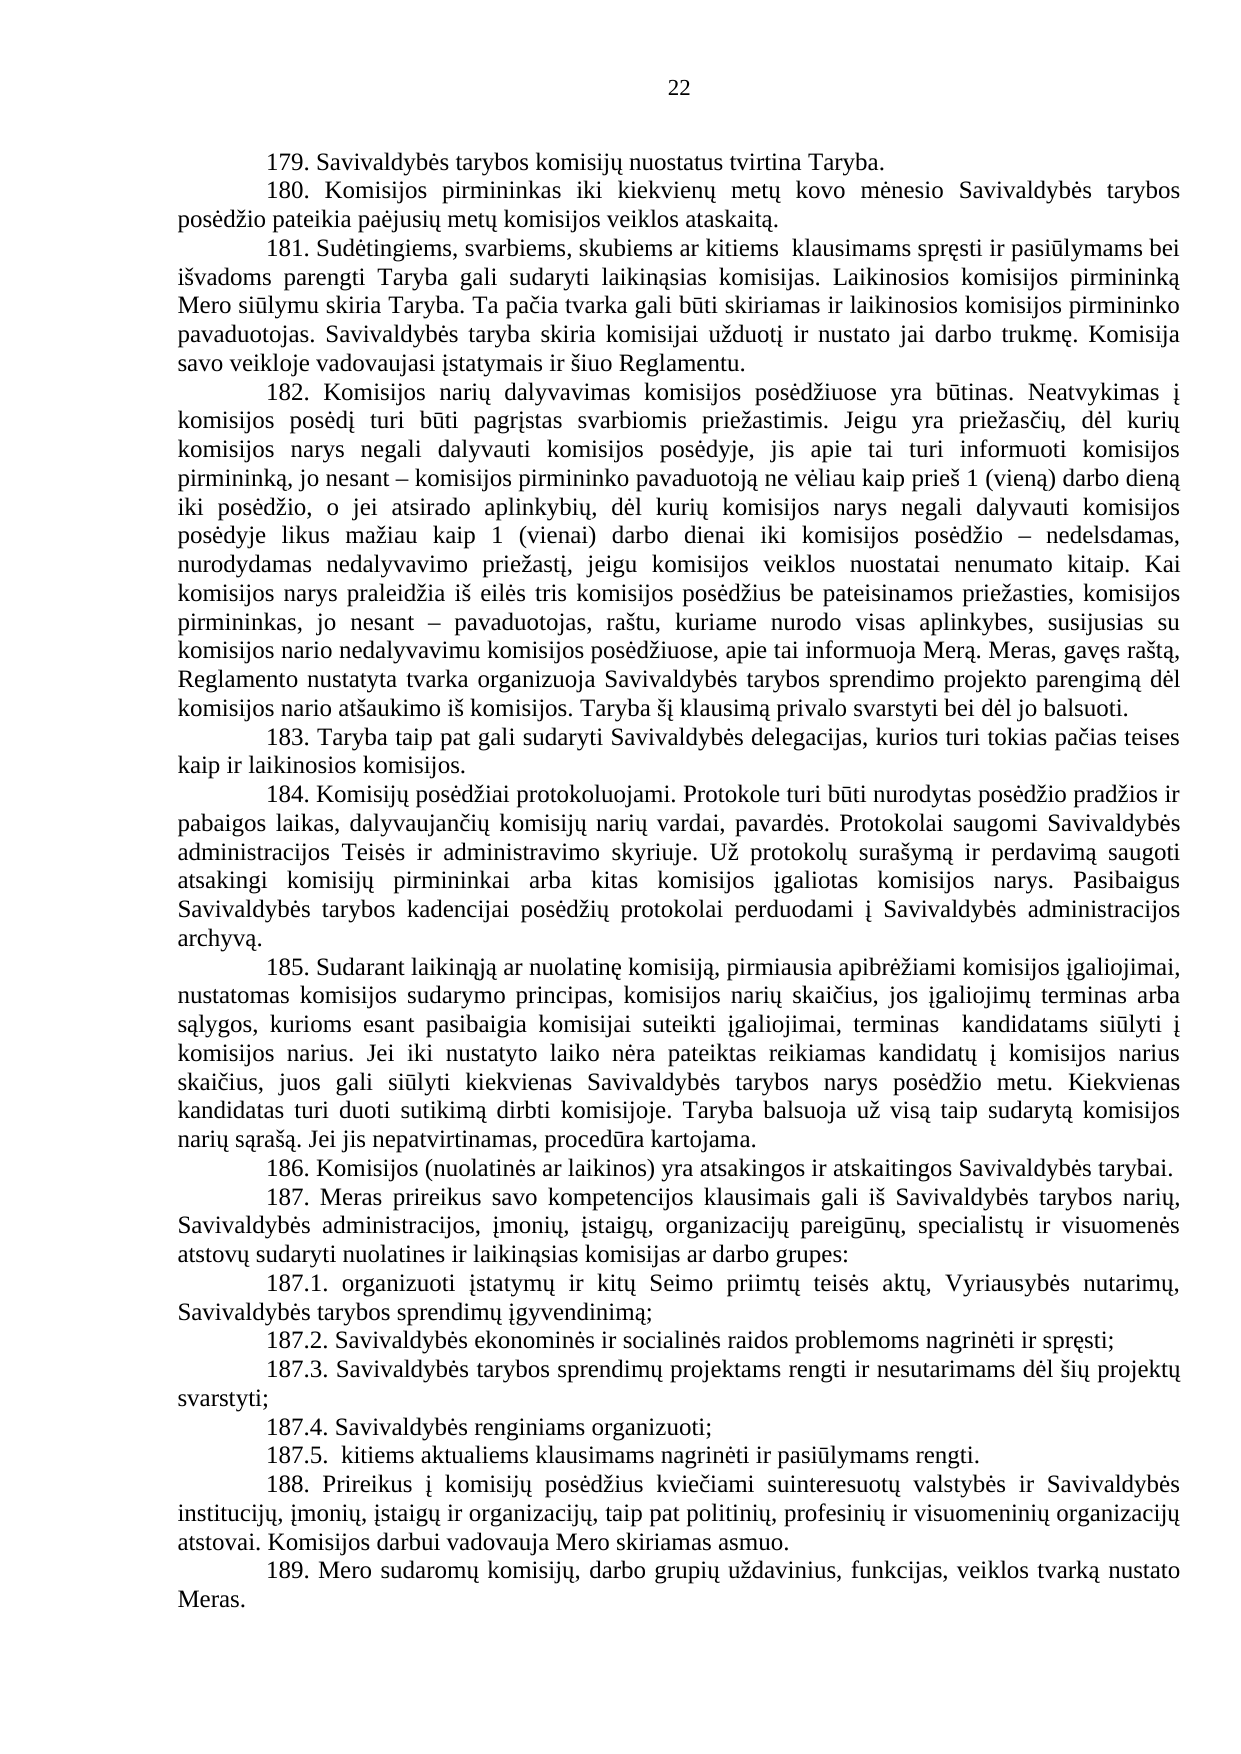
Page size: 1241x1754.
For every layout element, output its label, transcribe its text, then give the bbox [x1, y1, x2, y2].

text 187.1. organizuoti įstatymų ir kitų Seimo priimtų teisės aktų, Vyriausybės nutarimų, Savivaldybės tarybos sprendimų įgyvendinimą; [177, 1268, 1181, 1326]
text 187.3. Savivaldybės tarybos sprendimų projektams rengti ir nesutarimams dėl šių projektų svarstyti; [177, 1354, 1181, 1412]
text 182. Komisijos narių dalyvavimas komisijos posėdžiuose yra būtinas. Neatvykimas į komisijos posėdį turi būti pagrįstas svarbiomis priežastimis. Jeigu yra priežasčių, dėl kurių komisijos narys negali dalyvauti komisijos posėdyje, jis apie tai turi informuoti komisijos pirmininką, jo nesant – komisijos pirmininko pavaduotoją ne vėliau kaip prieš 1 (vieną) darbo dieną iki posėdžio, o jei atsirado aplinkybių, dėl kurių komisijos narys negali dalyvauti komisijos posėdyje likus mažiau kaip 1 (vienai) darbo dienai iki komisijos posėdžio – nedelsdamas, nurodydamas nedalyvavimo priežastį, jeigu komisijos veiklos nuostatai nenumato kitaip. Kai komisijos narys praleidžia iš eilės tris komisijos posėdžius be pateisinamos priežasties, komisijos pirmininkas, jo nesant – pavaduotojas, raštu, kuriame nurodo visas aplinkybes, susijusias su komisijos nario nedalyvavimu komisijos posėdžiuose, apie tai informuoja Merą. Meras, gavęs raštą, Reglamento nustatyta tvarka organizuoja Savivaldybės tarybos sprendimo projekto parengimą dėl komisijos nario atšaukimo iš komisijos. Taryba šį klausimą privalo svarstyti bei dėl jo balsuoti. [177, 377, 1181, 722]
text 183. Taryba taip pat gali sudaryti Savivaldybės delegacijas, kurios turi tokias pačias teises kaip ir laikinosios komisijos. [177, 722, 1181, 779]
text 187.2. Savivaldybės ekonominės ir socialinės raidos problemoms nagrinėti ir spręsti; [177, 1326, 1181, 1354]
text 187. Meras prireikus savo kompetencijos klausimais gali iš Savivaldybės tarybos narių, Savivaldybės administracijos, įmonių, įstaigų, organizacijų pareigūnų, specialistų ir visuomenės atstovų sudaryti nuolatines ir laikinąsias komisijas ar darbo grupes: [177, 1182, 1181, 1268]
text 180. Komisijos pirmininkas iki kiekvienų metų kovo mėnesio Savivaldybės tarybos posėdžio pateikia paėjusių metų komisijos veiklos ataskaitą. [177, 176, 1181, 233]
text 185. Sudarant laikinąją ar nuolatinę komisiją, pirmiausia apibrėžiami komisijos įgaliojimai, nustatomas komisijos sudarymo principas, komisijos narių skaičius, jos įgaliojimų terminas arba sąlygos, kurioms esant pasibaigia komisijai suteikti įgaliojimai, terminas kandidatams siūlyti į komisijos narius. Jei iki nustatyto laiko nėra pateiktas reikiamas kandidatų į komisijos narius skaičius, juos gali siūlyti kiekvienas Savivaldybės tarybos narys posėdžio metu. Kiekvienas kandidatas turi duoti sutikimą dirbti komisijoje. Taryba balsuoja už visą taip sudarytą komisijos narių sąrašą. Jei jis nepatvirtinamas, procedūra kartojama. [177, 952, 1181, 1153]
text 187.4. Savivaldybės renginiams organizuoti; [177, 1412, 1181, 1441]
text 189. Mero sudaromų komisijų, darbo grupių uždavinius, funkcijas, veiklos tvarką nustato Meras. [177, 1556, 1181, 1613]
text 187.5. kitiems aktualiems klausimams nagrinėti ir pasiūlymams rengti. [177, 1441, 1181, 1469]
text 179. Savivaldybės tarybos komisijų nuostatus tvirtina Taryba. [177, 147, 1181, 176]
text 188. Prireikus į komisijų posėdžius kviečiami suinteresuotų valstybės ir Savivaldybės institucijų, įmonių, įstaigų ir organizacijų, taip pat politinių, profesinių ir visuomeninių organizacijų atstovai. Komisijos darbui vadovauja Mero skiriamas asmuo. [177, 1469, 1181, 1556]
text 181. Sudėtingiems, svarbiems, skubiems ar kitiems klausimams spręsti ir pasiūlymams bei išvadoms parengti Taryba gali sudaryti laikinąsias komisijas. Laikinosios komisijos pirmininką Mero siūlymu skiria Taryba. Ta pačia tvarka gali būti skiriamas ir laikinosios komisijos pirmininko pavaduotojas. Savivaldybės taryba skiria komisijai užduotį ir nustato jai darbo trukmę. Komisija savo veikloje vadovaujasi įstatymais ir šiuo Reglamentu. [177, 233, 1181, 377]
text 186. Komisijos (nuolatinės ar laikinos) yra atsakingos ir atskaitingos Savivaldybės tarybai. [177, 1153, 1181, 1182]
text 184. Komisijų posėdžiai protokoluojami. Protokole turi būti nurodytas posėdžio pradžios ir pabaigos laikas, dalyvaujančių komisijų narių vardai, pavardės. Protokolai saugomi Savivaldybės administracijos Teisės ir administravimo skyriuje. Už protokolų surašymą ir perdavimą saugoti atsakingi komisijų pirmininkai arba kitas komisijos įgaliotas komisijos narys. Pasibaigus Savivaldybės tarybos kadencijai posėdžių protokolai perduodami į Savivaldybės administracijos archyvą. [177, 779, 1181, 952]
